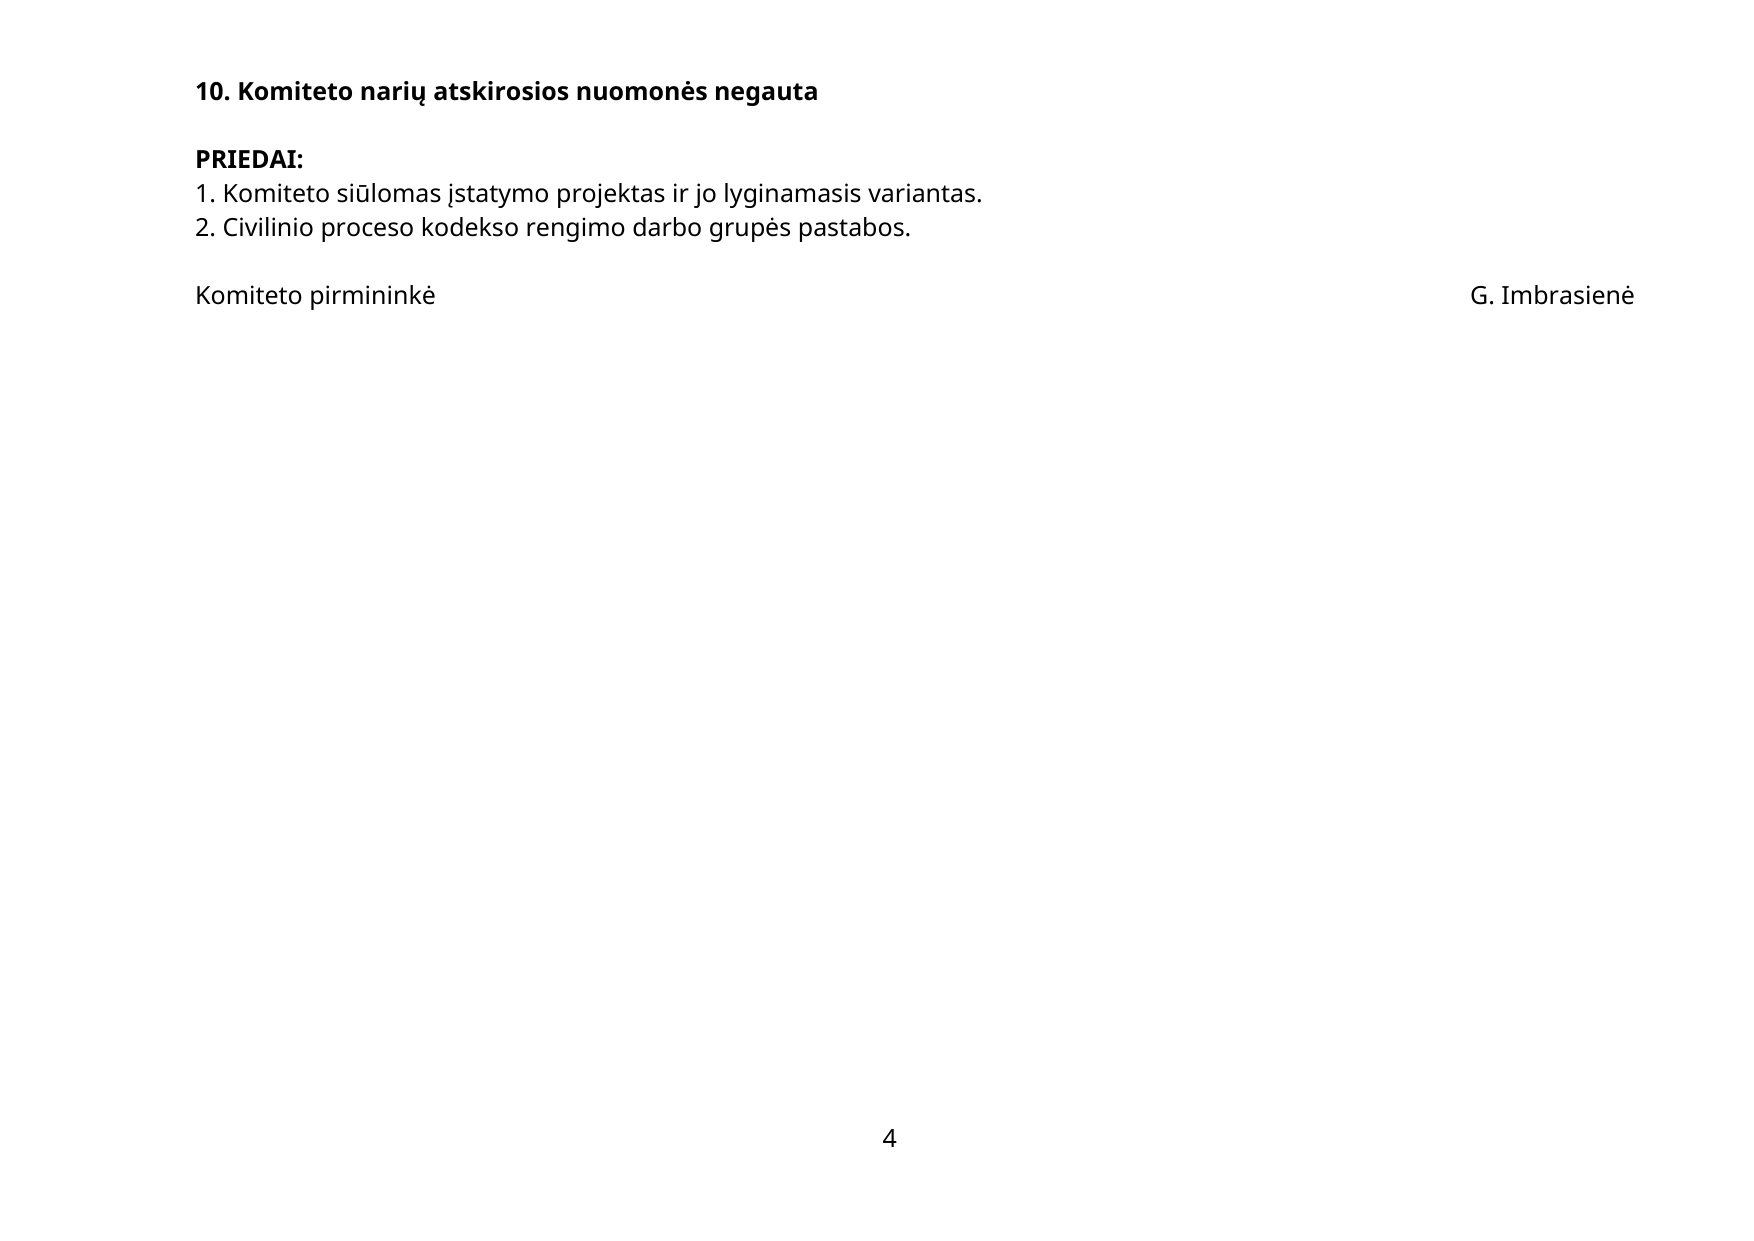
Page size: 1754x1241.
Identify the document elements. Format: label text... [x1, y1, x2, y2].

text 1. Komiteto siūlomas įstatymo projektas ir jo lyginamasis variantas. [120, 176, 1659, 210]
text Priedai: [120, 142, 1659, 176]
text Komiteto pirmininkė G. Imbrasienė [120, 278, 1659, 312]
text 10. Komiteto narių atskirosios nuomonės negauta [120, 73, 1659, 108]
text 2. Civilinio proceso kodekso rengimo darbo grupės pastabos. [120, 210, 1659, 244]
